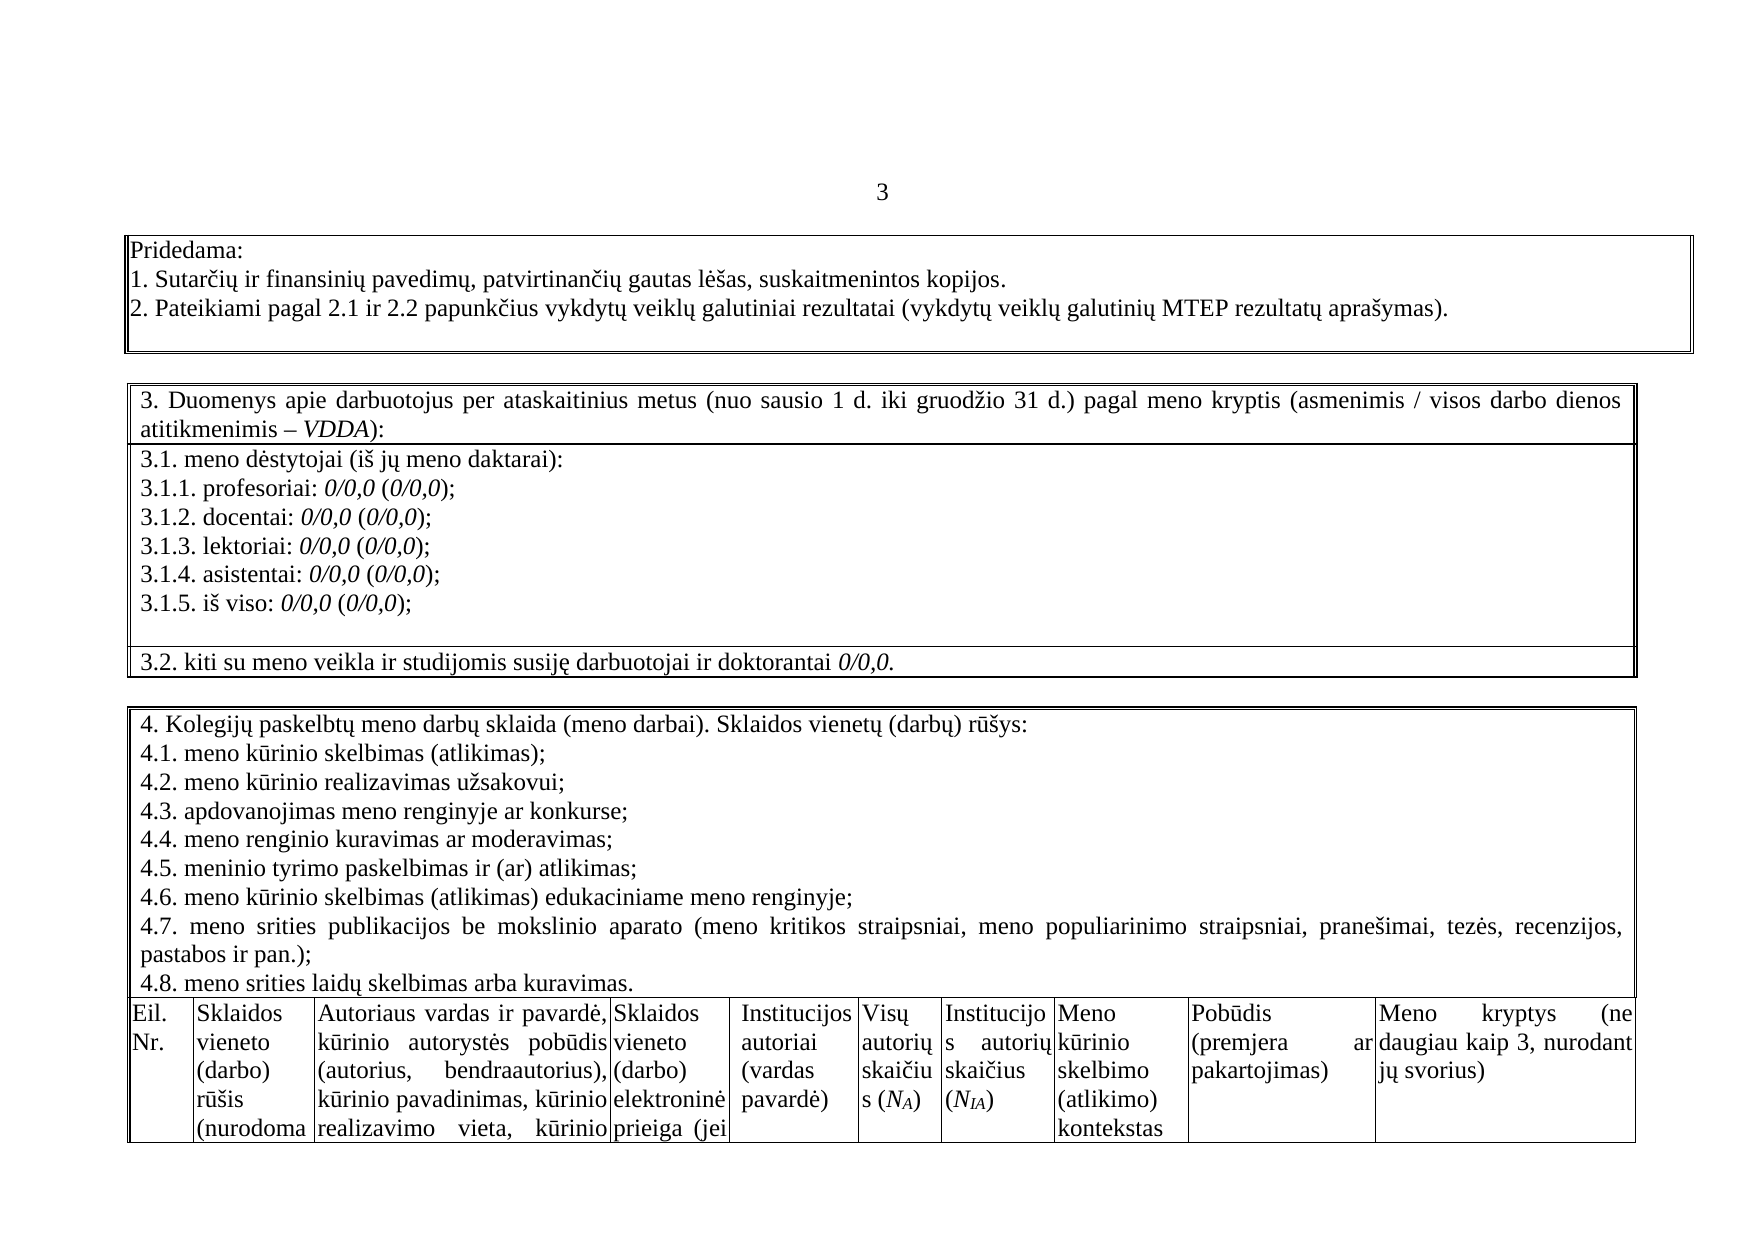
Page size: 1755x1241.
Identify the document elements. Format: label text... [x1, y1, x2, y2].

table_cell Meno kūrinio skelbimo (atlikimo) kontekstas [1055, 998, 1188, 1142]
table_header 3. Duomenys apie darbuotojus per ataskaitinius metus (nuo sausio 1 d. iki gruodžio 31 d.) pagal meno kryptis (asmenimis / visos darbo dienos atitikmenimis – VDDA): [131, 386, 1633, 443]
table_cell Pridedama: 1. Sutarčių ir finansinių pavedimų, patvirtinančių gautas lėšas, suskaitmenintos kopijos. 2. Pateikiami pagal 2.1 ir 2.2 papunkčius vykdytų veiklų galutiniai rezultatai (vykdytų veiklų galutinių MTEP rezultatų aprašymas). [129, 236, 1690, 351]
table_cell Sklaidos vieneto (darbo) rūšis (nurodoma [194, 998, 314, 1142]
table_cell Meno kryptys (ne daugiau kaip 3, nurodant jų svorius) [1376, 998, 1635, 1142]
table_cell 3.2. kiti su meno veikla ir studijomis susiję darbuotojai ir doktorantai 0/0,0. [131, 647, 1633, 676]
table_cell Autoriaus vardas ir pavardė, kūrinio autorystės pobūdis (autorius, bendraautorius), kūrinio pavadinimas, kūrinio realizavimo vieta, kūrinio [315, 998, 610, 1142]
table_cell Sklaidos vieneto (darbo) elektroninė prieiga (jei [611, 998, 729, 1142]
table_cell Visų autorių skaičius (NA) [859, 998, 941, 1142]
table_cell Institucijos autorių skaičius (NIA) [942, 998, 1054, 1142]
table_cell Institucijos autoriai (vardas pavardė) [730, 998, 858, 1142]
table_cell 3.1. meno dėstytojai (iš jų meno daktarai): 3.1.1. profesoriai: 0/0,0 (0/0,0); 3.1.2. docentai: 0/0,0 (0/0,0); 3.1.3. lektoriai: 0/0,0 (0/0,0); 3.1.4. asistentai: 0/0,0 (0/0,0); 3.1.5. iš viso: 0/0,0 (0/0,0); [131, 445, 1633, 646]
table_cell Eil. Nr. [131, 998, 193, 1142]
table_cell Pobūdis (premjera ar pakartojimas) [1189, 998, 1375, 1142]
table_header 4. Kolegijų paskelbtų meno darbų sklaida (meno darbai). Sklaidos vienetų (darbų) rūšys: 4.1. meno kūrinio skelbimas (atlikimas); 4.2. meno kūrinio realizavimas užsakovui; 4.3. apdovanojimas meno renginyje ar konkurse; 4.4. meno renginio kuravimas ar moderavimas; 4.5. meninio tyrimo paskelbimas ir (ar) atlikimas; 4.6. meno kūrinio skelbimas (atlikimas) edukaciniame meno renginyje; 4.7. meno srities publikacijos be mokslinio aparato (meno kritikos straipsniai, meno populiarinimo straipsniai, pranešimai, tezės, recenzijos, pastabos ir pan.); 4.8. meno srities laidų skelbimas arba kuravimas. [131, 710, 1634, 997]
